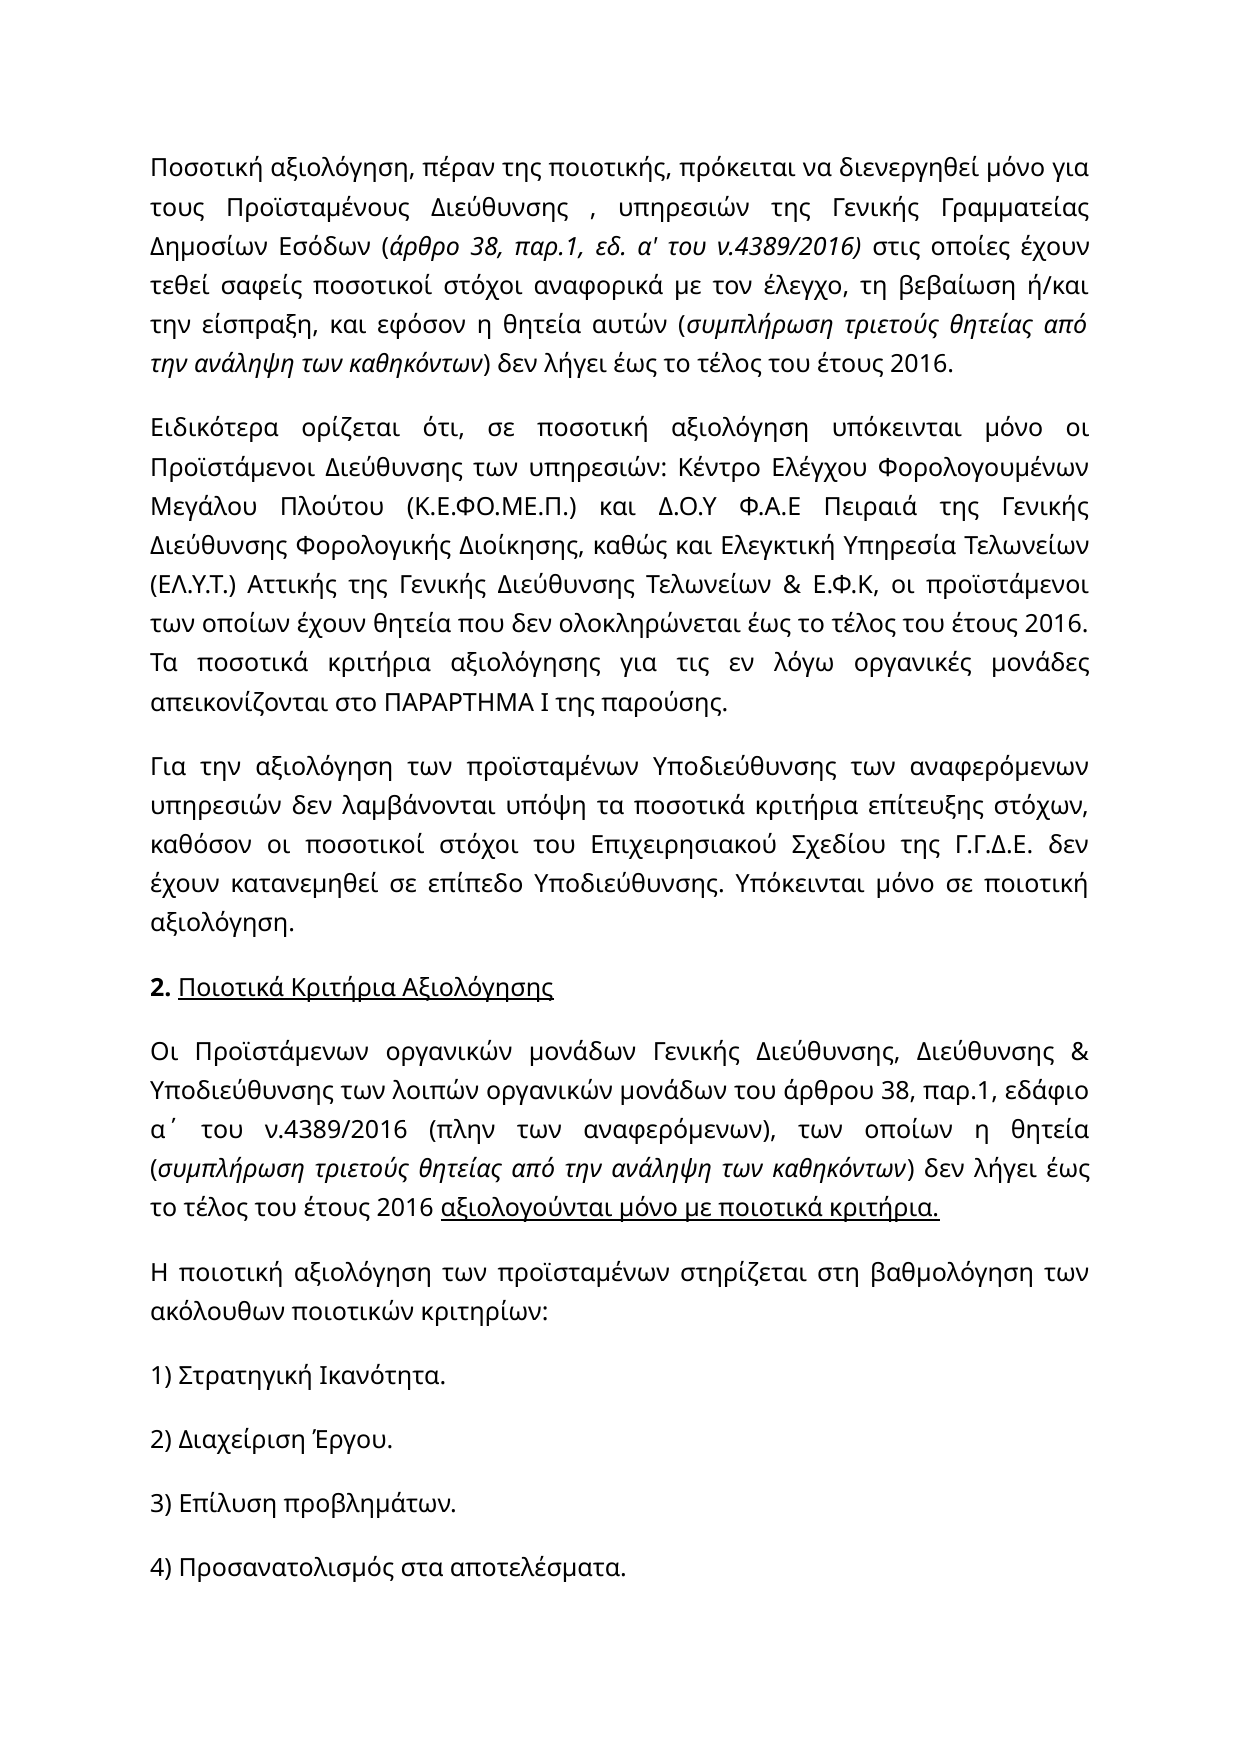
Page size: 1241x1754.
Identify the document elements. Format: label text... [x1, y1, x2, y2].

text 2) Διαχείριση Έργου. [150, 1422, 1090, 1456]
text 4) Προσανατολισμός στα αποτελέσματα. [150, 1550, 1090, 1584]
text 2. Ποιοτικά Κριτήρια Αξιολόγησης [150, 969, 1090, 1003]
text Οι Προϊστάμενων οργανικών μονάδων Γενικής Διεύθυνσης, Διεύθυνσης & Υποδιεύθυνσης των λοιπών οργανικών μονάδων του άρθρου 38, παρ.1, εδάφιο α΄ του ν.4389/2016 (πλην των αναφερόμενων), των οποίων η θητεία (συμπλήρωση τριετούς θητείας από την ανάληψη των καθηκόντων) δεν λήγει έως το τέλος του έτους 2016 αξιολογούνται μόνο με ποιοτικά κριτήρια. [150, 1033, 1090, 1224]
text 1) Στρατηγική Ικανότητα. [150, 1357, 1090, 1392]
text Ποσοτική αξιολόγηση, πέραν της ποιοτικής, πρόκειται να διενεργηθεί μόνο για τους Προϊσταμένους Διεύθυνσης , υπηρεσιών της Γενικής Γραμματείας Δημοσίων Εσόδων (άρθρο 38, παρ.1, εδ. α' του ν.4389/2016) στις οποίες έχουν τεθεί σαφείς ποσοτικοί στόχοι αναφορικά με τον έλεγχο, τη βεβαίωση ή/και την είσπραξη, και εφόσον η θητεία αυτών (συμπλήρωση τριετούς θητείας από την ανάληψη των καθηκόντων) δεν λήγει έως το τέλος του έτους 2016. [150, 150, 1090, 380]
text Ειδικότερα ορίζεται ότι, σε ποσοτική αξιολόγηση υπόκεινται μόνο οι Προϊστάμενοι Διεύθυνσης των υπηρεσιών: Κέντρο Ελέγχου Φορολογουμένων Μεγάλου Πλούτου (Κ.Ε.ΦΟ.ΜΕ.Π.) και Δ.Ο.Υ Φ.Α.Ε Πειραιά της Γενικής Διεύθυνσης Φορολογικής Διοίκησης, καθώς και Ελεγκτική Υπηρεσία Τελωνείων (ΕΛ.Υ.Τ.) Αττικής της Γενικής Διεύθυνσης Τελωνείων & Ε.Φ.Κ, οι προϊστάμενοι των οποίων έχουν θητεία που δεν ολοκληρώνεται έως το τέλος του έτους 2016. Τα ποσοτικά κριτήρια αξιολόγησης για τις εν λόγω οργανικές μονάδες απεικονίζονται στο ΠΑΡΑΡΤΗΜΑ Ι της παρούσης. [150, 410, 1090, 718]
text Για την αξιολόγηση των προϊσταμένων Υποδιεύθυνσης των αναφερόμενων υπηρεσιών δεν λαμβάνονται υπόψη τα ποσοτικά κριτήρια επίτευξης στόχων, καθόσον οι ποσοτικοί στόχοι του Επιχειρησιακού Σχεδίου της Γ.Γ.Δ.Ε. δεν έχουν κατανεμηθεί σε επίπεδο Υποδιεύθυνσης. Υπόκεινται μόνο σε ποιοτική αξιολόγηση. [150, 748, 1090, 939]
text Η ποιοτική αξιολόγηση των προϊσταμένων στηρίζεται στη βαθμολόγηση των ακόλουθων ποιοτικών κριτηρίων: [150, 1254, 1090, 1327]
text 3) Επίλυση προβλημάτων. [150, 1486, 1090, 1520]
